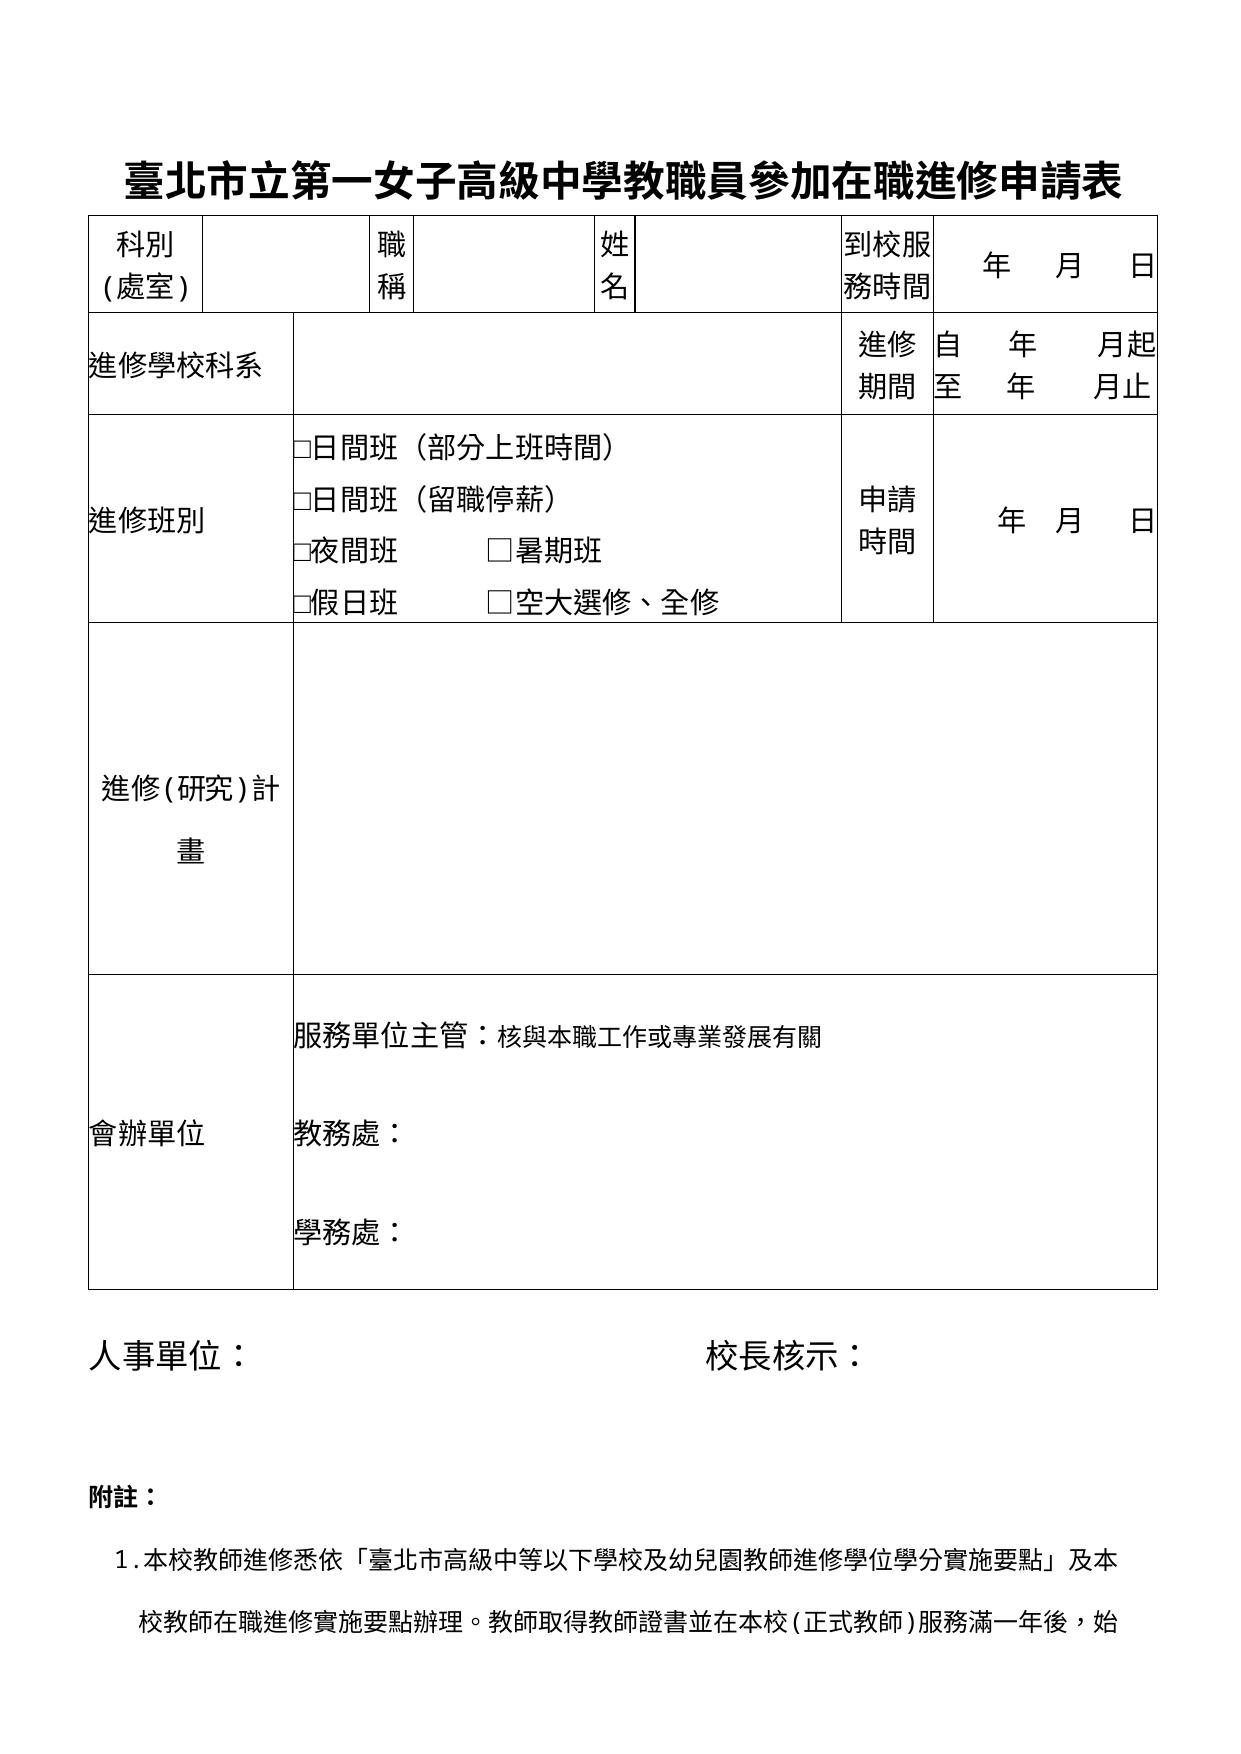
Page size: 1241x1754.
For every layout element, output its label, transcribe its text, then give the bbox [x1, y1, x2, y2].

table_cell [294, 623, 1157, 974]
table_cell 姓名 [595, 216, 634, 312]
table_cell 科別 (處室) [89, 216, 202, 312]
table_cell [636, 216, 841, 312]
table_cell [414, 216, 594, 312]
table_cell 年 月 日 [934, 216, 1157, 312]
table_header 臺北市立第一女子高級中學教職員參加在職進修申請表 [89, 142, 1157, 214]
table_cell 會辦單位 [89, 975, 293, 1289]
table_cell 職稱 [370, 216, 413, 312]
table_cell 自 年 月起至 年 月止 [934, 313, 1157, 414]
text 1.本校教師進修悉依「臺北市高級中等以下學校及幼兒園教師進修學位學分實施要點」及本校教師在職進修實施要點辦理。教師取得教師證書並在本校(正式教師)服務滿一年後，始 [114, 1517, 1132, 1642]
table_cell [203, 216, 369, 312]
table_cell 服務單位主管：核與本職工作或專業發展有關 教務處： 學務處： [294, 975, 1157, 1289]
table_cell [294, 313, 841, 414]
text 人事單位： 校長核示： [89, 1330, 1157, 1378]
table_cell 進修學校科系 [89, 313, 293, 414]
table_cell 申請 時間 [842, 415, 933, 622]
table_cell 進修 期間 [842, 313, 933, 414]
text 附註： [89, 1454, 1132, 1517]
table_cell 年 月 日 [934, 415, 1157, 622]
table_cell 進修班別 [89, 415, 293, 622]
table_cell □日間班（部分上班時間） □日間班（留職停薪） □夜間班 □暑期班 □假日班 □空大選修、全修 [294, 415, 841, 622]
table_cell 到校服務時間 [842, 216, 933, 312]
table_cell 進修(研究)計畫 [89, 623, 293, 974]
